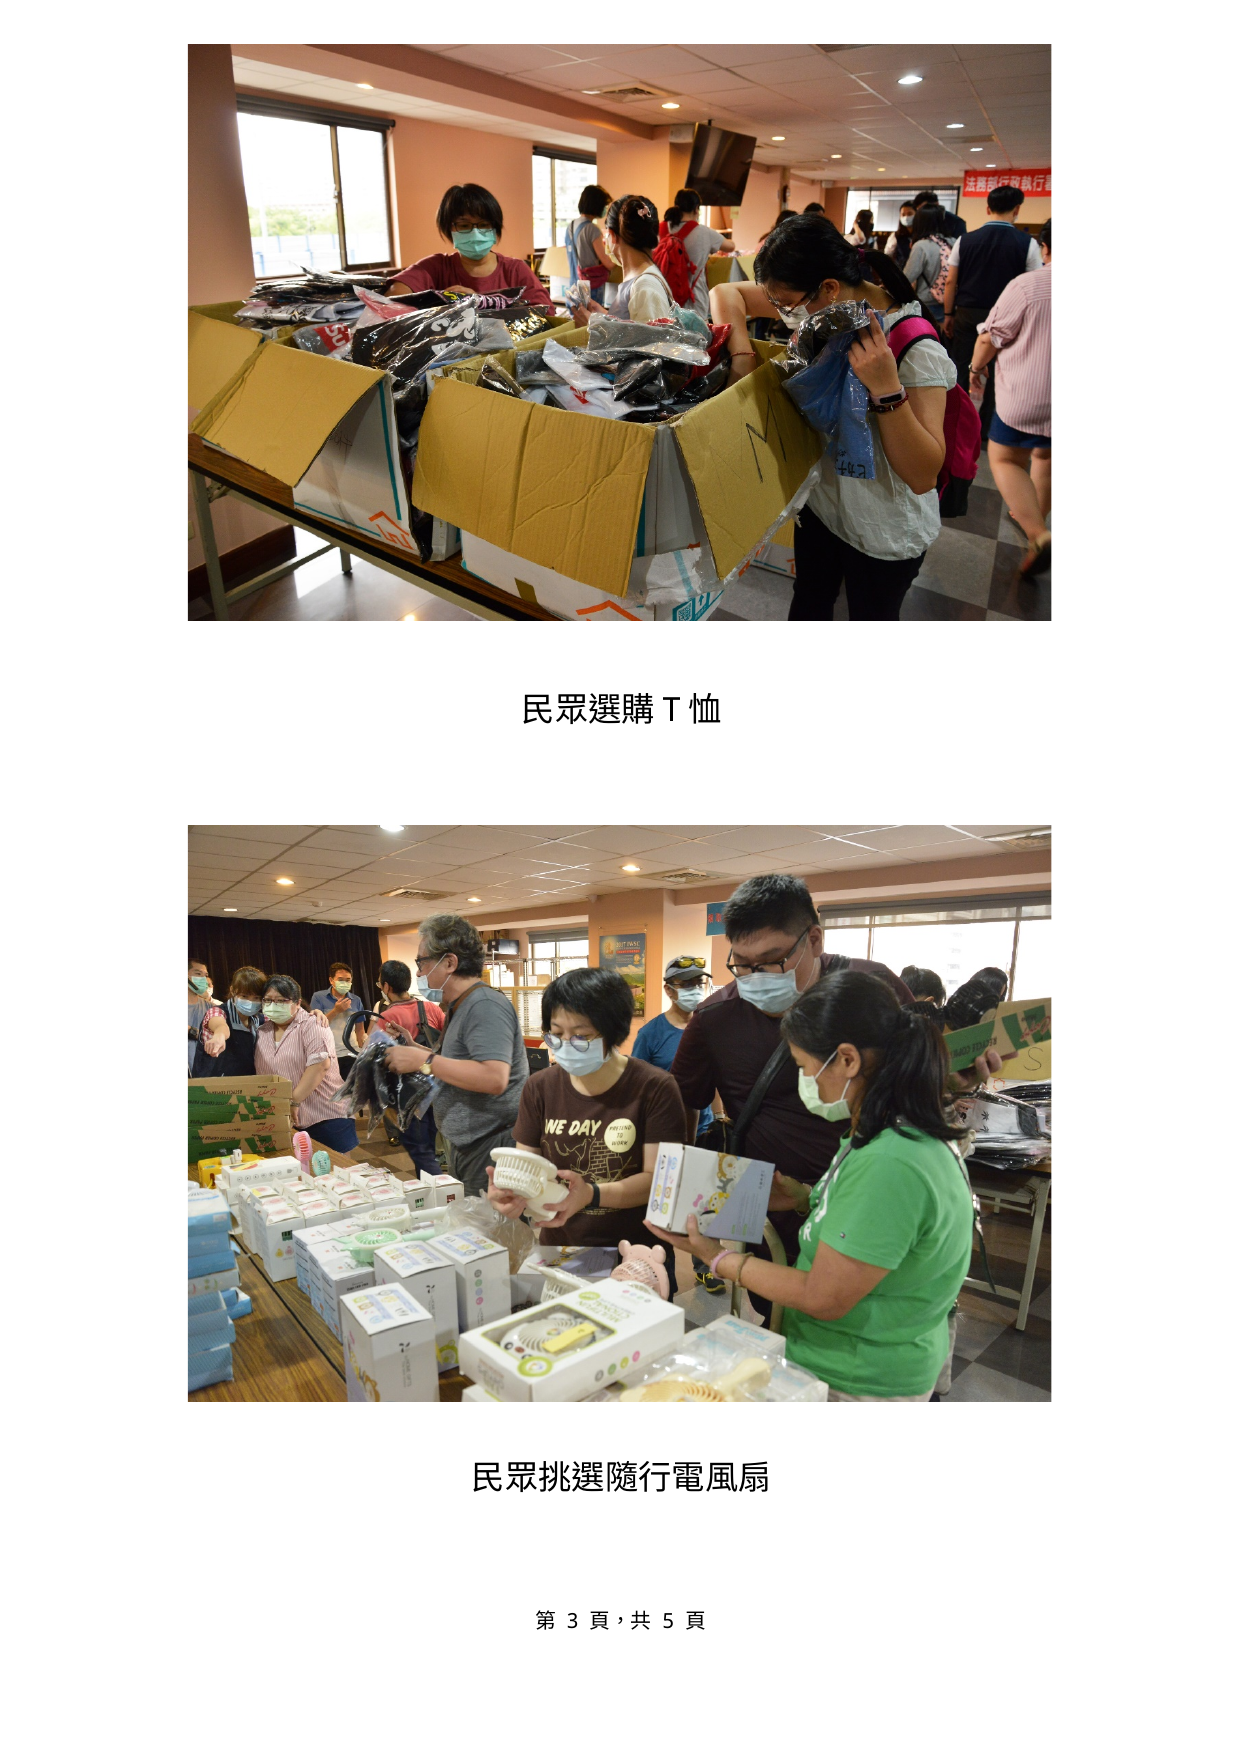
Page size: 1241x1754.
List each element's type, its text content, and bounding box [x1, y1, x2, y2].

text 民眾選購T恤 [395, 680, 848, 732]
text 民眾挑選隨行電風扇 [395, 1448, 848, 1500]
